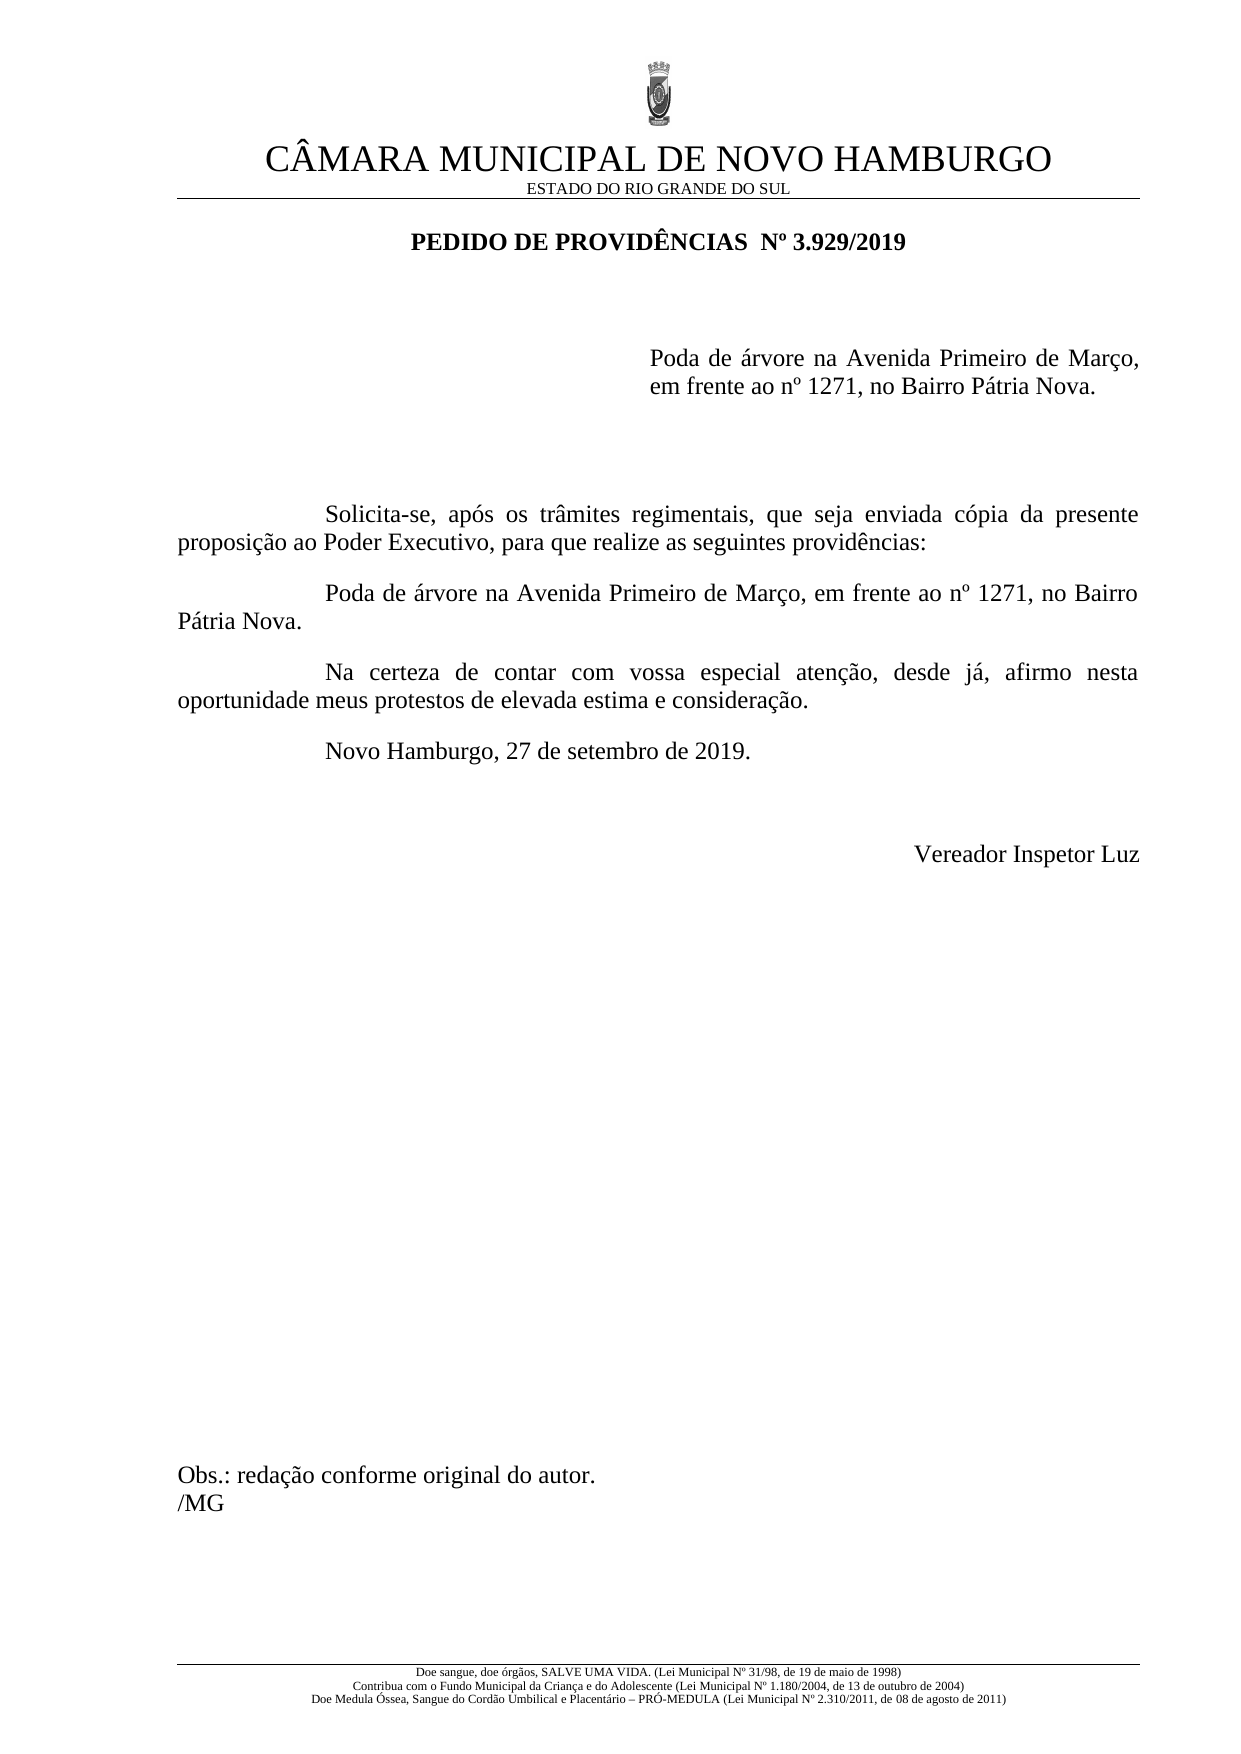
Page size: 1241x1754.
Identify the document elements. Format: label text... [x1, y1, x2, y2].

text Na certeza de contar com vossa especial atenção, desde já, afirmo nesta oportunidade meus protestos de elevada estima e consideração. [177, 658, 1140, 714]
text Poda de árvore na Avenida Primeiro de Março, em frente ao nº 1271, no Bairro Pátria Nova. [649, 344, 1140, 400]
text Novo Hamburgo, 27 de setembro de 2019. [177, 737, 1140, 765]
text Obs.: redação conforme original do autor. [177, 1461, 1140, 1489]
text PEDIDO DE PROVIDÊNCIAS Nº 3.929/2019 [177, 228, 1140, 256]
text Solicita-se, após os trâmites regimentais, que seja enviada cópia da presente proposição ao Poder Executivo, para que realize as seguintes providências: [177, 500, 1140, 556]
text /MG [177, 1489, 1140, 1516]
text Vereador Inspetor Luz [177, 840, 1140, 867]
text Poda de árvore na Avenida Primeiro de Março, em frente ao nº 1271, no Bairro Pátria Nova. [177, 579, 1140, 635]
